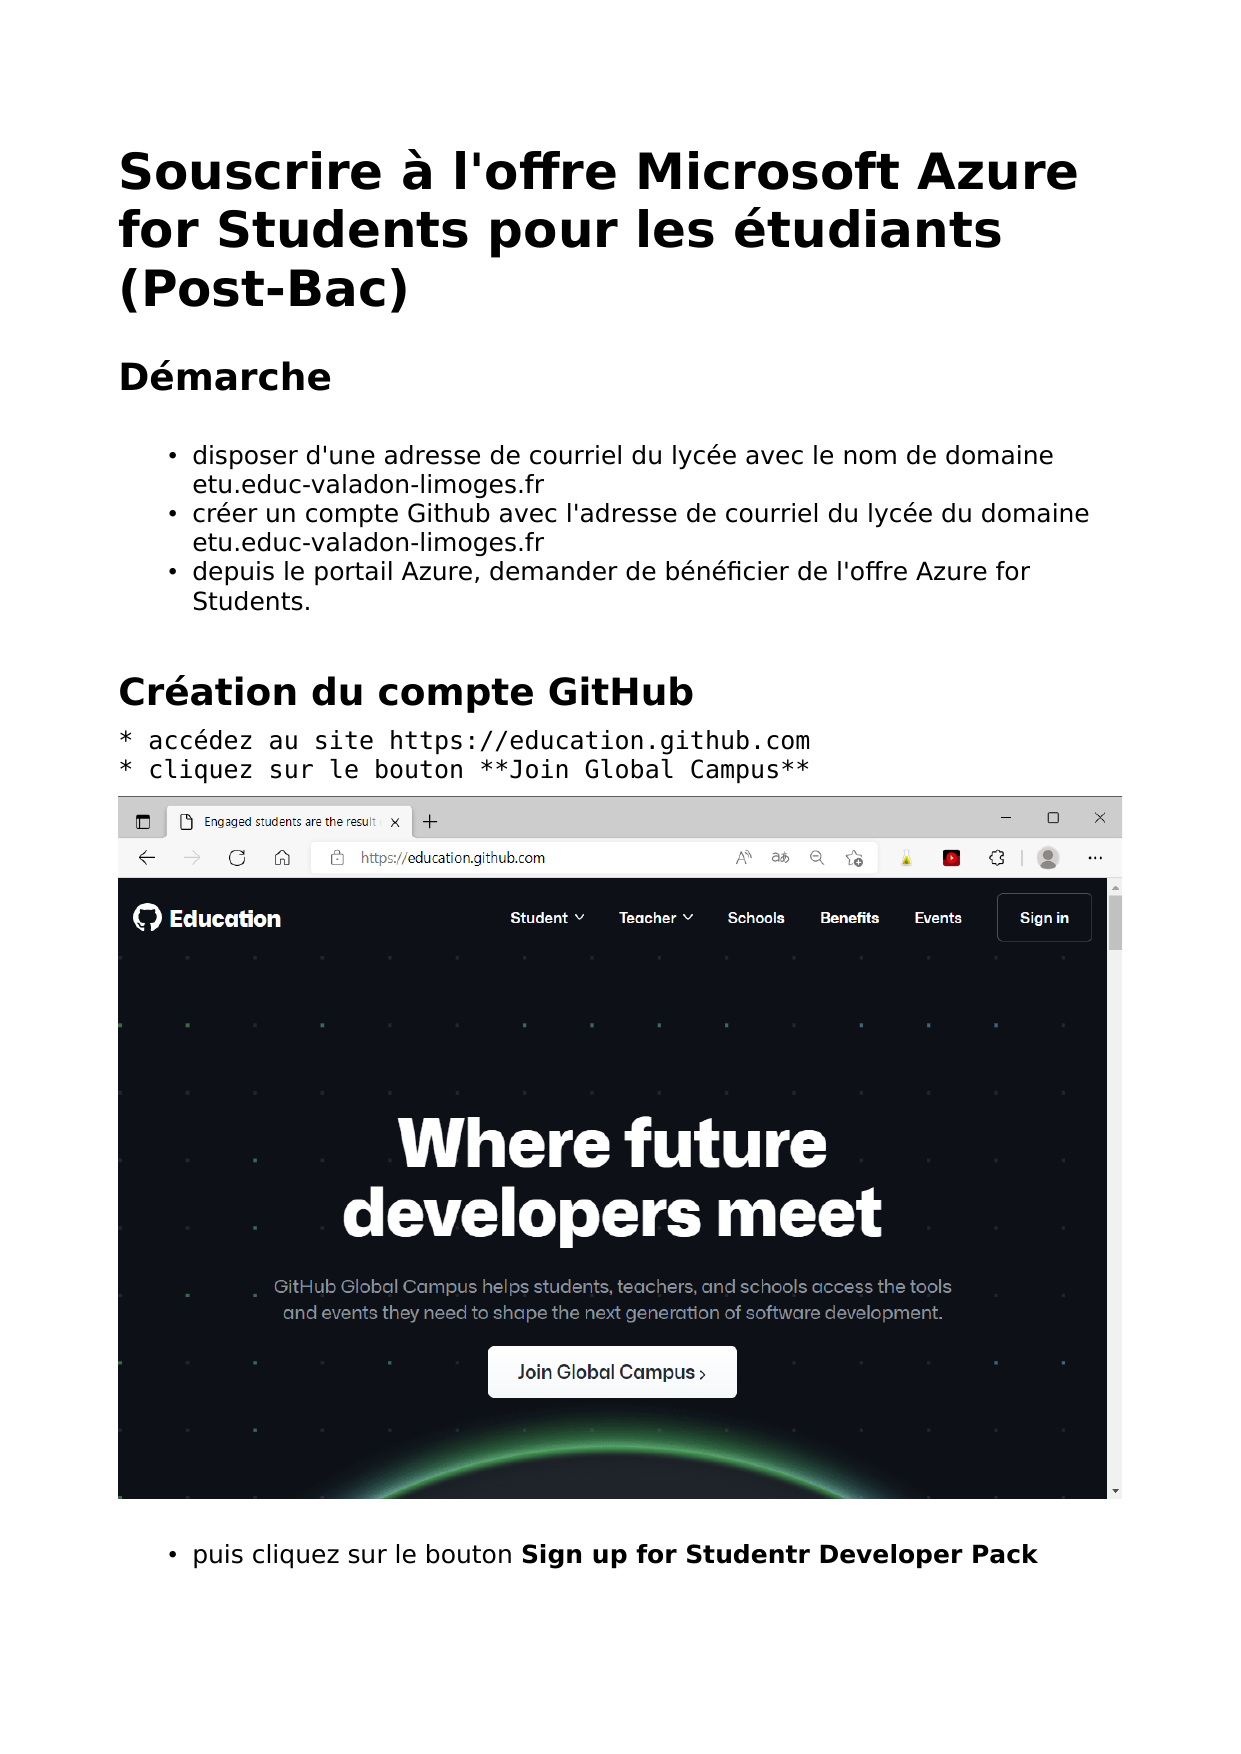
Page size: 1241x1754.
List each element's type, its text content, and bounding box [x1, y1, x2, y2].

subtitle Souscrire à l'offre Microsoft Azure for Students pour les étudiants (Post-Bac) [118, 143, 1122, 318]
list depuis le portail Azure, demander de bénéficier de l'offre Azure for Students. [177, 558, 1122, 616]
list créer un compte Github avec l'adresse de courriel du lycée du domaine etu.educ-valadon-limoges.fr [177, 499, 1122, 558]
text * accédez au site https://education.github.com * cliquez sur le bouton **Join Global Campus** [118, 727, 1122, 785]
picture [118, 796, 1123, 1499]
subtitle Création du compte GitHub [118, 670, 1122, 714]
list disposer d'une adresse de courriel du lycée avec le nom de domaine etu.educ-valadon-limoges.fr [177, 441, 1122, 499]
list puis cliquez sur le bouton Sign up for Studentr Developer Pack [177, 1540, 1122, 1569]
subtitle Démarche [118, 355, 1122, 399]
